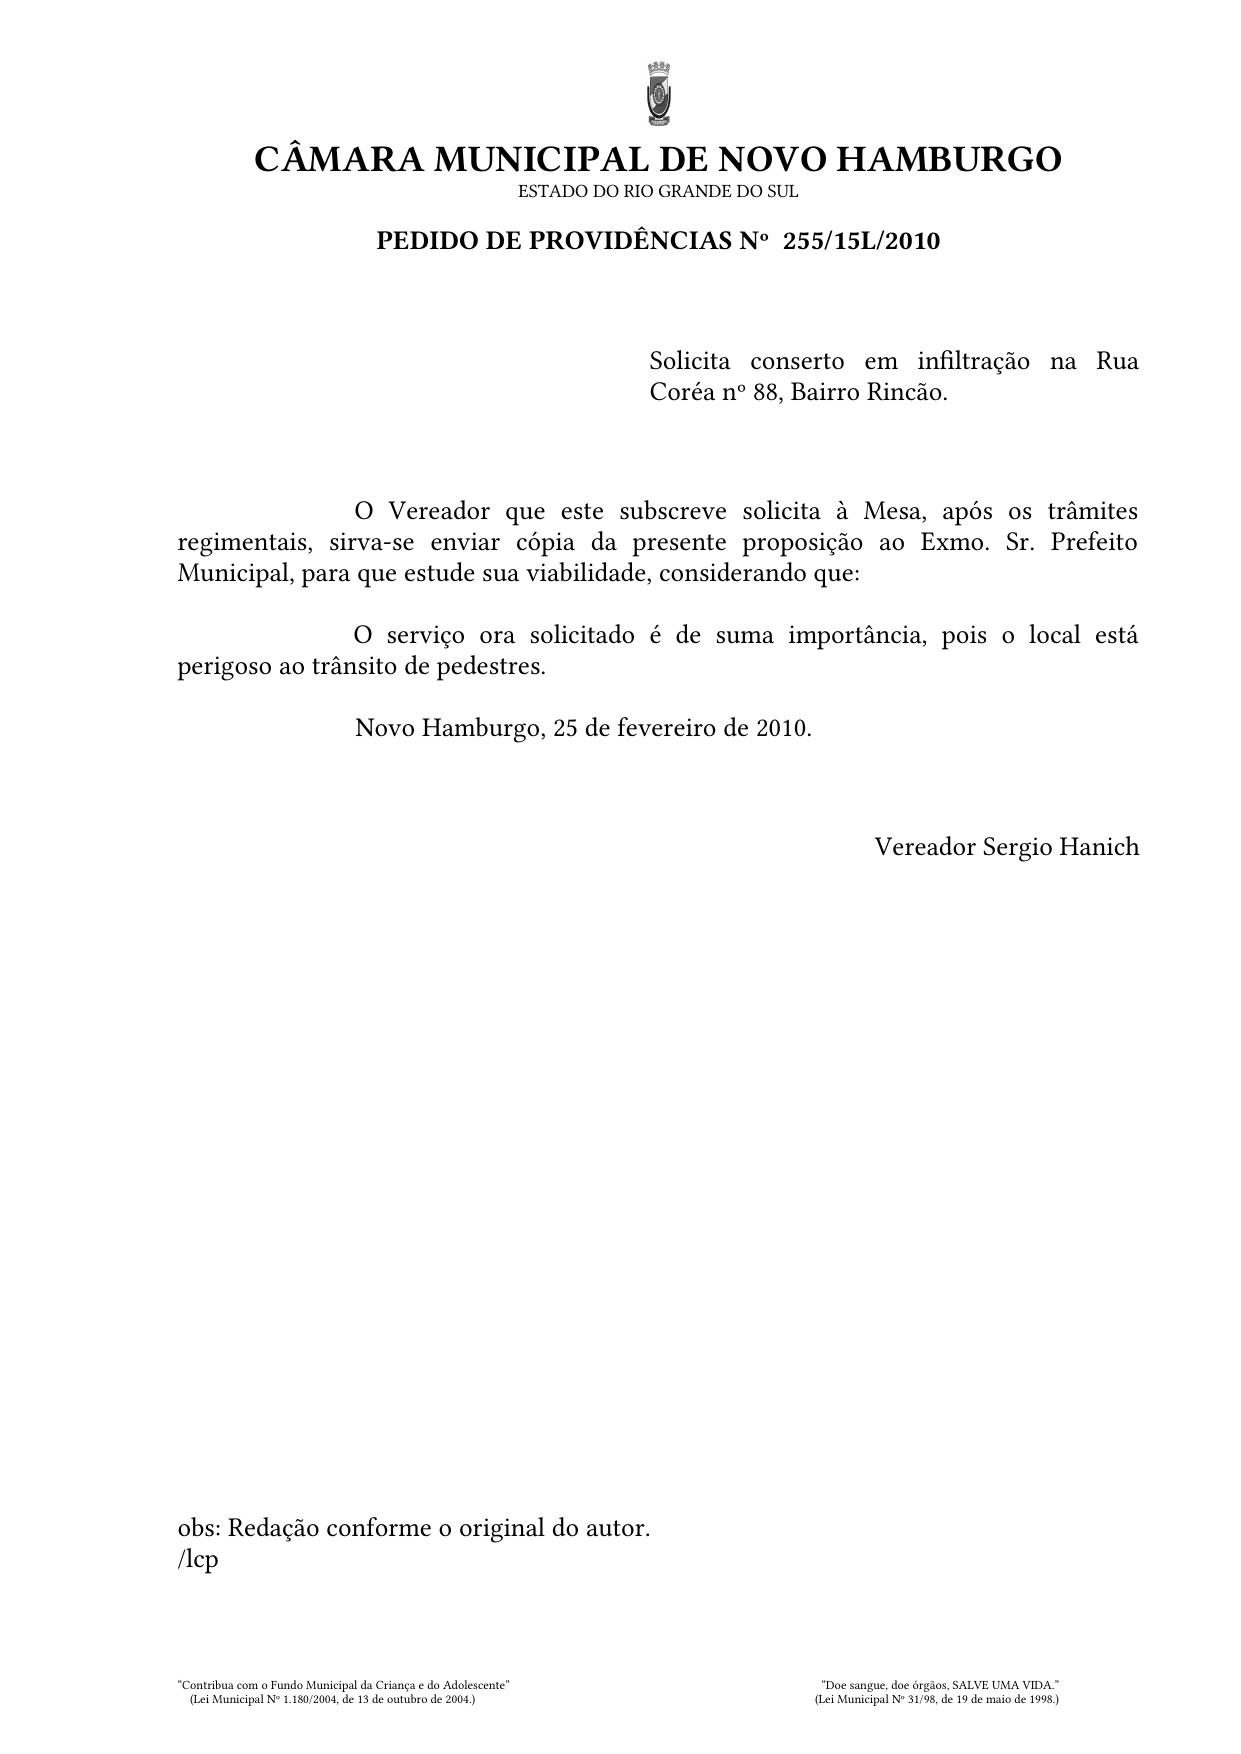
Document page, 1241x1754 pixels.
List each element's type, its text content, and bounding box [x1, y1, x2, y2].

text obs: Redação conforme o original do autor. [177, 1512, 1140, 1543]
text PEDIDO DE PROVIDÊNCIAS Nº 255/15L/2010 [177, 226, 1140, 256]
text Vereador Sergio Hanich [177, 831, 1140, 862]
text O serviço ora solicitado é de suma importância, pois o local está perigoso ao trânsito de pedestres. [177, 619, 1140, 681]
text Solicita conserto em infiltração na Rua Coréa nº 88, Bairro Rincão. [649, 345, 1140, 407]
text /lcp [177, 1543, 1140, 1574]
text O Vereador que este subscreve solicita à Mesa, após os trâmites regimentais, sirva-se enviar cópia da presente proposição ao Exmo. Sr. Prefeito Municipal, para que estude sua viabilidade, considerando que: [177, 495, 1140, 588]
text Novo Hamburgo, 25 de fevereiro de 2010. [177, 712, 1140, 743]
